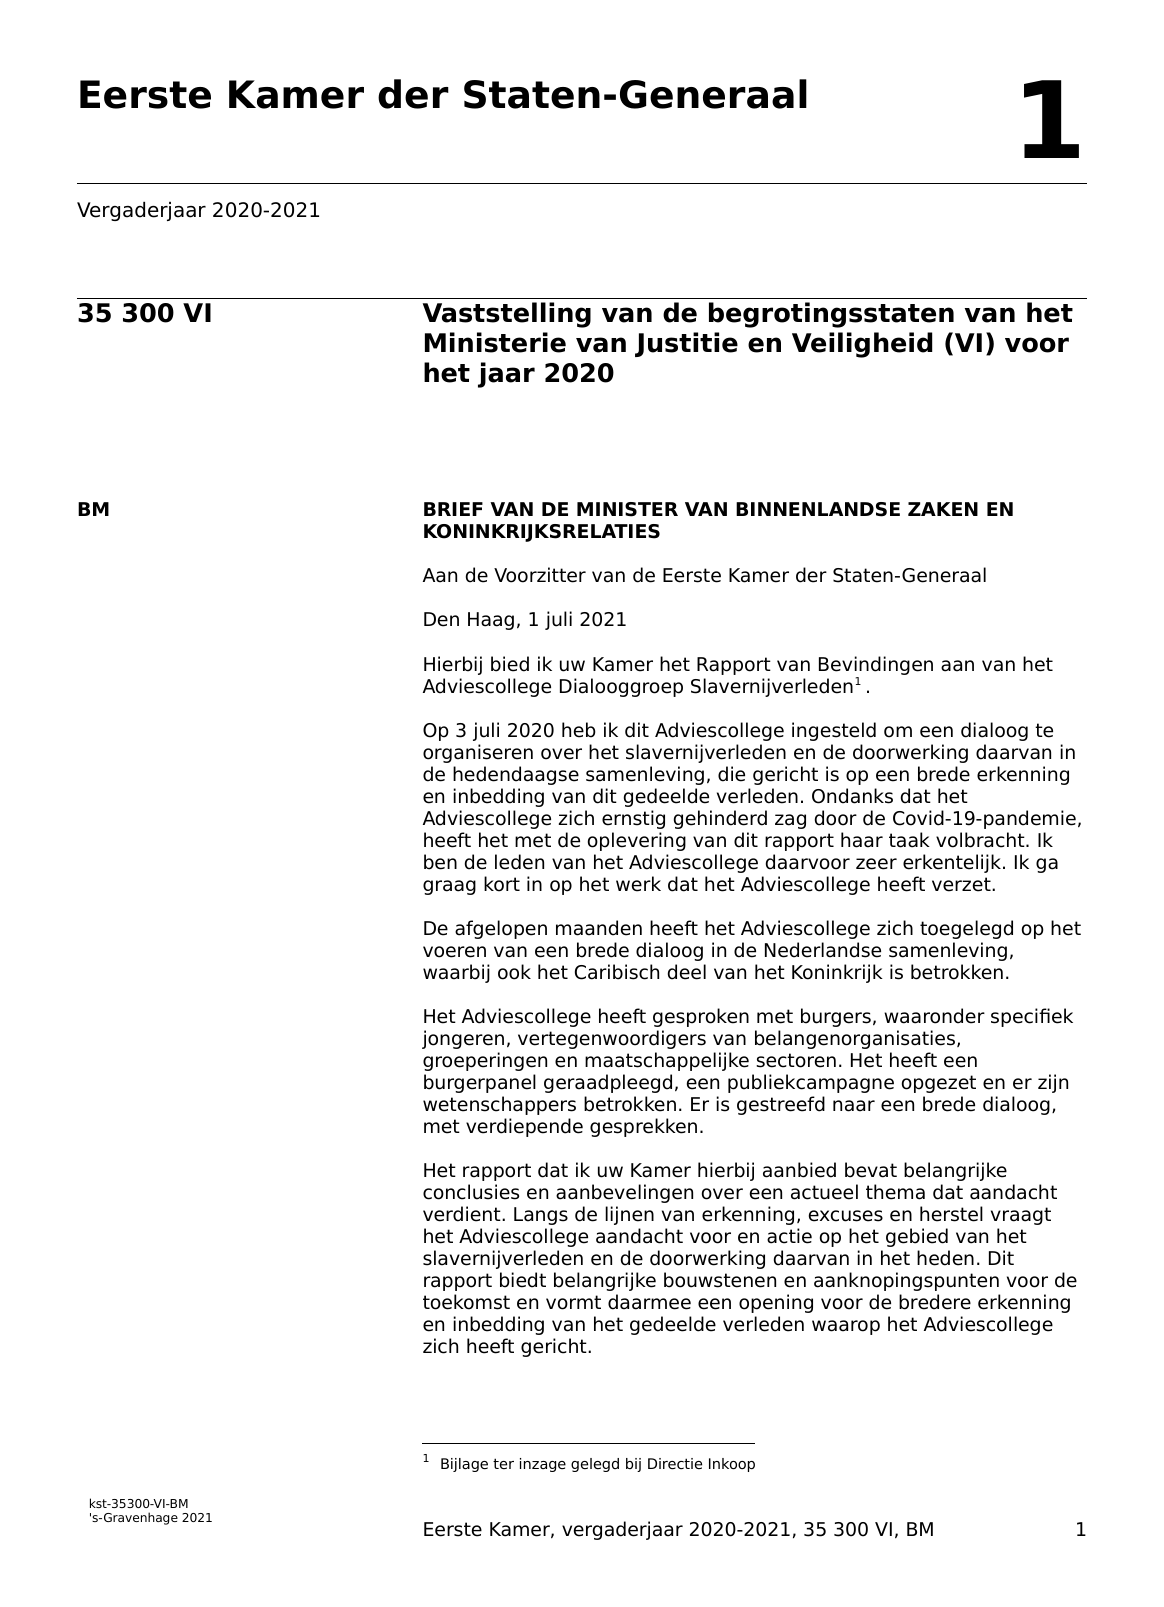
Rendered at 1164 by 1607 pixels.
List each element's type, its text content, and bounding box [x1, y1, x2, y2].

text Hierbij bied ik uw Kamer het Rapport van Bevindingen aan van het Adviescollege Dialooggroep Slavernijverleden. [422, 653, 1087, 697]
subtitle 35 300 VI Vaststelling van de begrotingsstaten van het Ministerie van Justitie en Veiligheid (VI) voor het jaar 2020 [77, 299, 1087, 388]
table_header Eerste Kamer der Staten-Generaal [77, 59, 886, 183]
text Op 3 juli 2020 heb ik dit Adviescollege ingesteld om een dialoog te organiseren over het slavernijverleden en de doorwerking daarvan in de hedendaagse samenleving, die gericht is op een brede erkenning en inbedding van dit gedeelde verleden. Ondanks dat het Adviescollege zich ernstig gehinderd zag door de Covid-19-pandemie, heeft het met de oplevering van dit rapport haar taak volbracht. Ik ben de leden van het Adviescollege daarvoor zeer erkentelijk. Ik ga graag kort in op het werk dat het Adviescollege heeft verzet. [422, 720, 1087, 896]
table_cell Vergaderjaar 2020-2021 [77, 184, 1087, 298]
text kst-35300-VI-BM [88, 1497, 323, 1511]
text Den Haag, 1 juli 2021 [422, 609, 1087, 631]
text Aan de Voorzitter van de Eerste Kamer der Staten-Generaal [422, 565, 1087, 587]
text Bijlage ter inzage gelegd bij Directie Inkoop [422, 1452, 1087, 1474]
text De afgelopen maanden heeft het Adviescollege zich toegelegd op het voeren van een brede dialoog in de Nederlandse samenleving, waarbij ook het Caribisch deel van het Koninkrijk is betrokken. [422, 918, 1087, 984]
text Het rapport dat ik uw Kamer hierbij aanbied bevat belangrijke conclusies en aanbevelingen over een actueel thema dat aandacht verdient. Langs de lijnen van erkenning, excuses en herstel vraagt het Adviescollege aandacht voor en actie op het gebied van het slavernijverleden en de doorwerking daarvan in het heden. Dit rapport biedt belangrijke bouwstenen en aanknopingspunten voor de toekomst en vormt daarmee een opening voor de bredere erkenning en inbedding van het gedeelde verleden waarop het Adviescollege zich heeft gericht. [422, 1160, 1087, 1358]
text 's-Gravenhage 2021 [88, 1511, 323, 1525]
subtitle BM BRIEF VAN DE MINISTER VAN BINNENLANDSE ZAKEN EN KONINKRIJKSRELATIES [77, 499, 1087, 543]
table_header 1 [886, 59, 1087, 183]
text Het Adviescollege heeft gesproken met burgers, waaronder specifiek jongeren, vertegenwoordigers van belangenorganisaties, groeperingen en maatschappelijke sectoren. Het heeft een burgerpanel geraadpleegd, een publiekcampagne opgezet en er zijn wetenschappers betrokken. Er is gestreefd naar een brede dialoog, met verdiepende gesprekken. [422, 1006, 1087, 1138]
